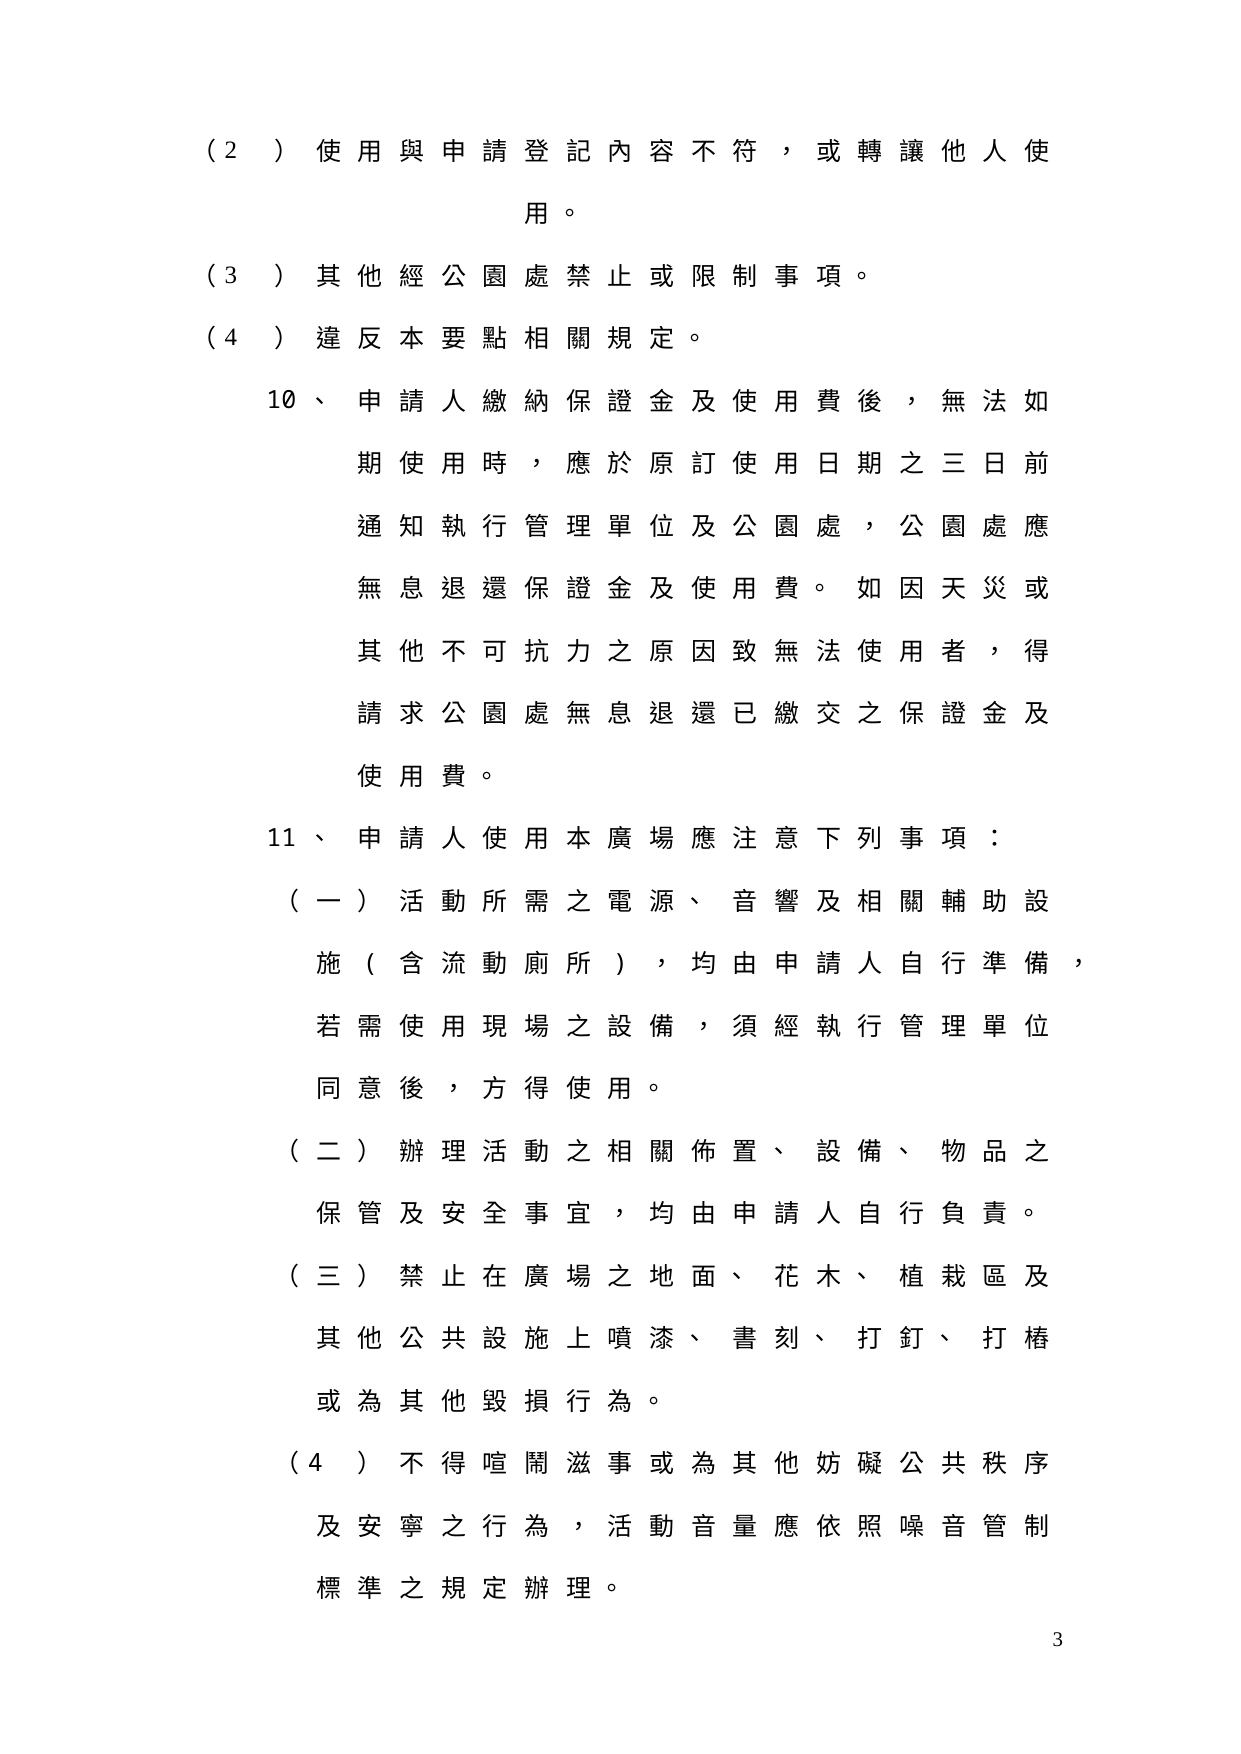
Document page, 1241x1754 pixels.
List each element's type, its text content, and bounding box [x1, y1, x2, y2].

list 使用與申請登記內容不符，或轉讓他人使用。 [164, 108, 1058, 233]
text （二）辦理活動之相關佈置、設備、物品之保管及安全事宜，均由申請人自行負責。 [183, 1108, 1058, 1233]
text （一）活動所需之電源、音響及相關輔助設施(含流動廁所)，均由申請人自行準備，若需使用現場之設備，須經執行管理單位同意後，方得使用。 [183, 858, 1058, 1108]
list 不得喧鬧滋事或為其他妨礙公共秩序及安寧之行為，活動音量應依照噪音管制標準之規定辦理。 [233, 1420, 1058, 1608]
list 申請人使用本廣場應注意下列事項： [227, 795, 1058, 858]
list 違反本要點相關規定。 [164, 295, 1058, 358]
list 其他經公園處禁止或限制事項。 [164, 233, 1058, 295]
list 申請人繳納保證金及使用費後，無法如期使用時，應於原訂使用日期之三日前通知執行管理單位及公園處，公園處應無息退還保證金及使用費。如因天災或其他不可抗力之原因致無法使用者，得請求公園處無息退還已繳交之保證金及使用費。 [227, 358, 1058, 795]
text （三）禁止在廣場之地面、花木、植栽區及其他公共設施上噴漆、書刻、打釘、打樁或為其他毀損行為。 [183, 1233, 1058, 1420]
